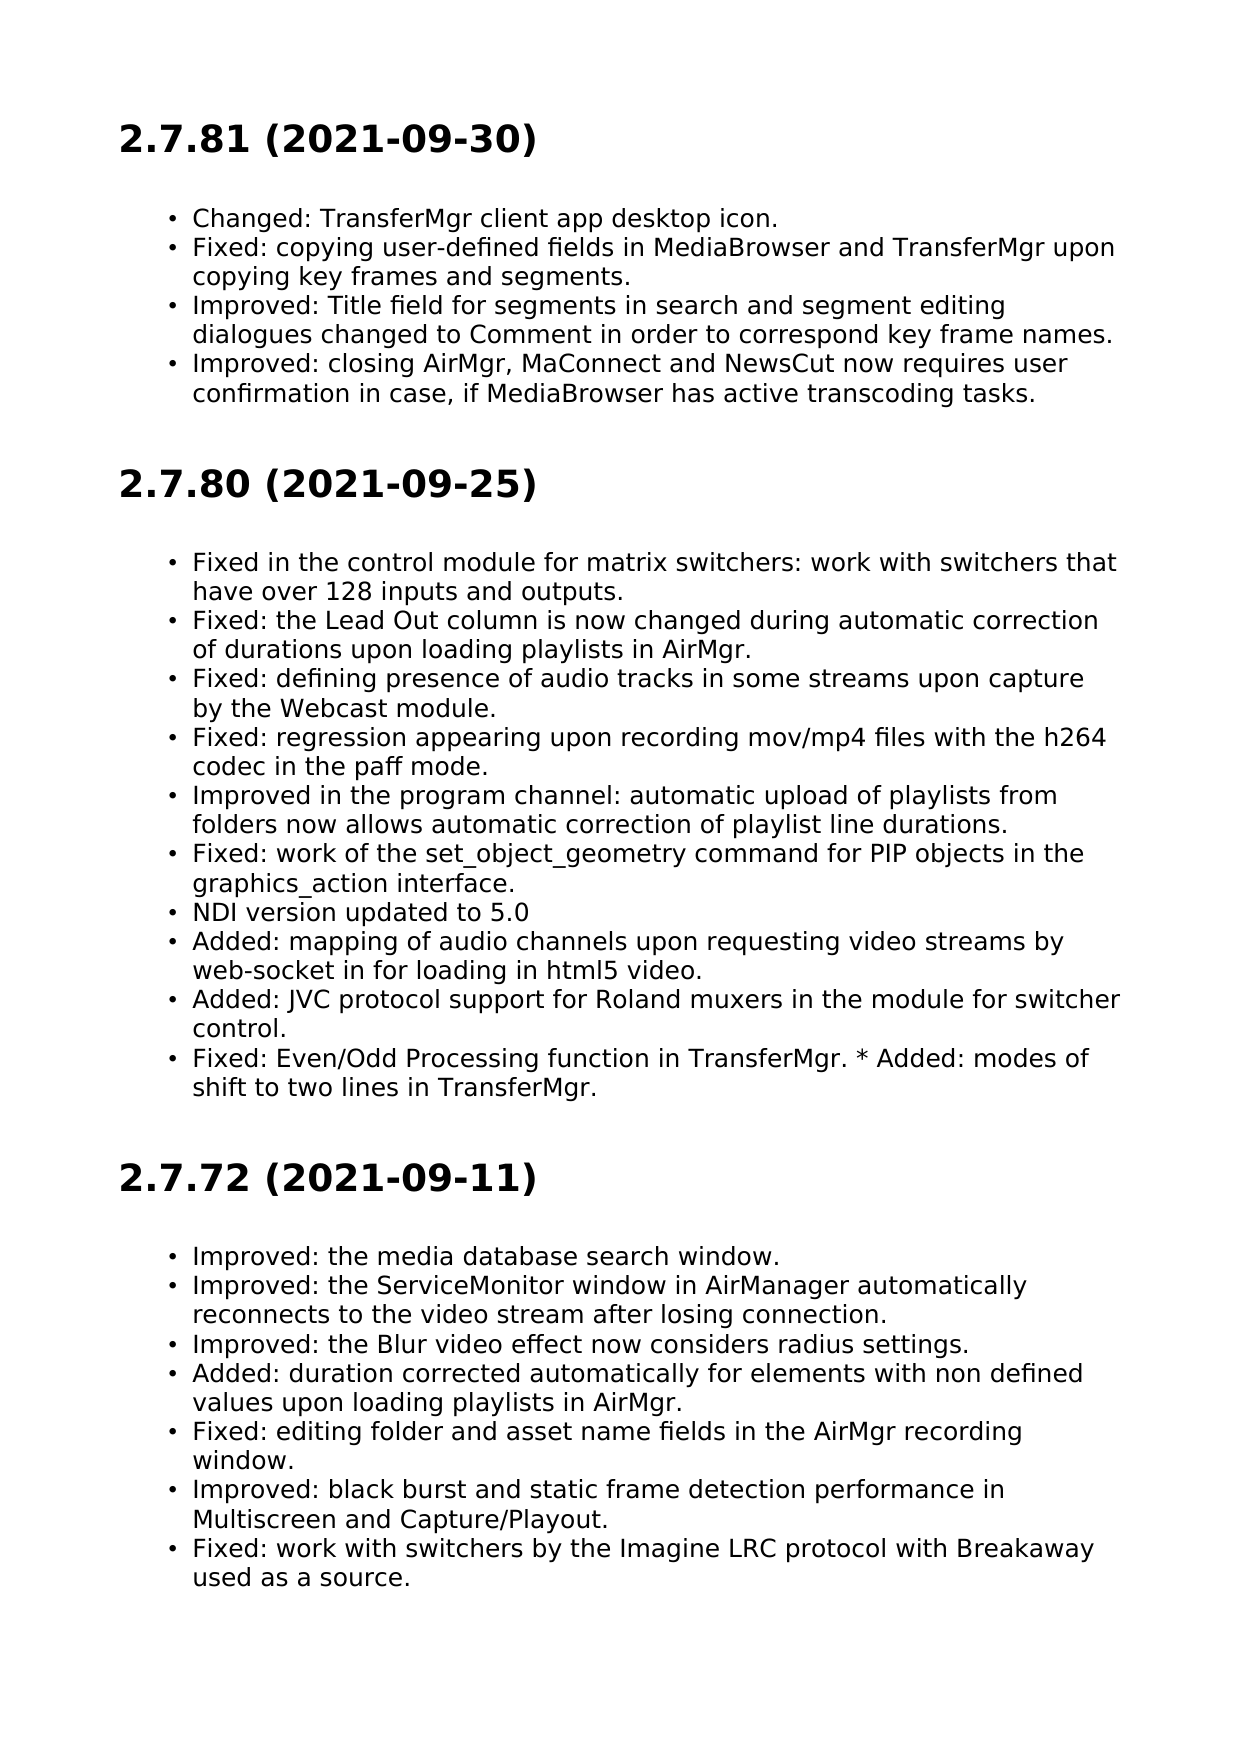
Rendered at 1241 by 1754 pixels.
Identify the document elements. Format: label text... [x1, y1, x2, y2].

subtitle 2.7.72 (2021-09-11) [118, 1157, 1122, 1200]
list Added: mapping of audio channels upon requesting video streams by web-socket in for loading in html5 video. [177, 927, 1122, 986]
list Improved: the ServiceMonitor window in AirManager automatically reconnects to the video stream after losing connection. [177, 1271, 1122, 1330]
list Fixed: Even/Odd Processing function in TransferMgr. * Added: modes of shift to two lines in TransferMgr. [177, 1044, 1122, 1102]
list Improved in the program channel: automatic upload of playlists from folders now allows automatic correction of playlist line durations. [177, 781, 1122, 840]
list Changed: TransferMgr client app desktop icon. [177, 204, 1122, 233]
subtitle 2.7.80 (2021-09-25) [118, 462, 1122, 506]
list Improved: black burst and static frame detection performance in Multiscreen and Capture/Playout. [177, 1476, 1122, 1534]
list Improved: Title field for segments in search and segment editing dialogues changed to Comment in order to correspond key frame names. [177, 291, 1122, 349]
list Fixed: regression appearing upon recording mov/mp4 files with the h264 codec in the paff mode. [177, 723, 1122, 781]
list Fixed: copying user-defined fields in MediaBrowser and TransferMgr upon copying key frames and segments. [177, 233, 1122, 291]
list Improved: the media database search window. [177, 1242, 1122, 1271]
list Improved: closing AirMgr, MaConnect and NewsCut now requires user confirmation in case, if MediaBrowser has active transcoding tasks. [177, 349, 1122, 408]
list Fixed: work with switchers by the Imagine LRC protocol with Breakaway used as a source. [177, 1534, 1122, 1592]
list Fixed: editing folder and asset name fields in the AirMgr recording window. [177, 1417, 1122, 1476]
subtitle 2.7.81 (2021-09-30) [118, 118, 1122, 162]
list Fixed: defining presence of audio tracks in some streams upon capture by the Webcast module. [177, 665, 1122, 723]
list Fixed: the Lead Out column is now changed during automatic correction of durations upon loading playlists in AirMgr. [177, 606, 1122, 665]
list Fixed in the control module for matrix switchers: work with switchers that have over 128 inputs and outputs. [177, 548, 1122, 606]
list Added: JVC protocol support for Roland muxers in the module for switcher control. [177, 986, 1122, 1044]
list Improved: the Blur video effect now considers radius settings. [177, 1330, 1122, 1359]
list NDI version updated to 5.0 [177, 898, 1122, 927]
list Added: duration corrected automatically for elements with non defined values upon loading playlists in AirMgr. [177, 1359, 1122, 1417]
list Fixed: work of the set_object_geometry command for PIP objects in the graphics_action interface. [177, 840, 1122, 898]
